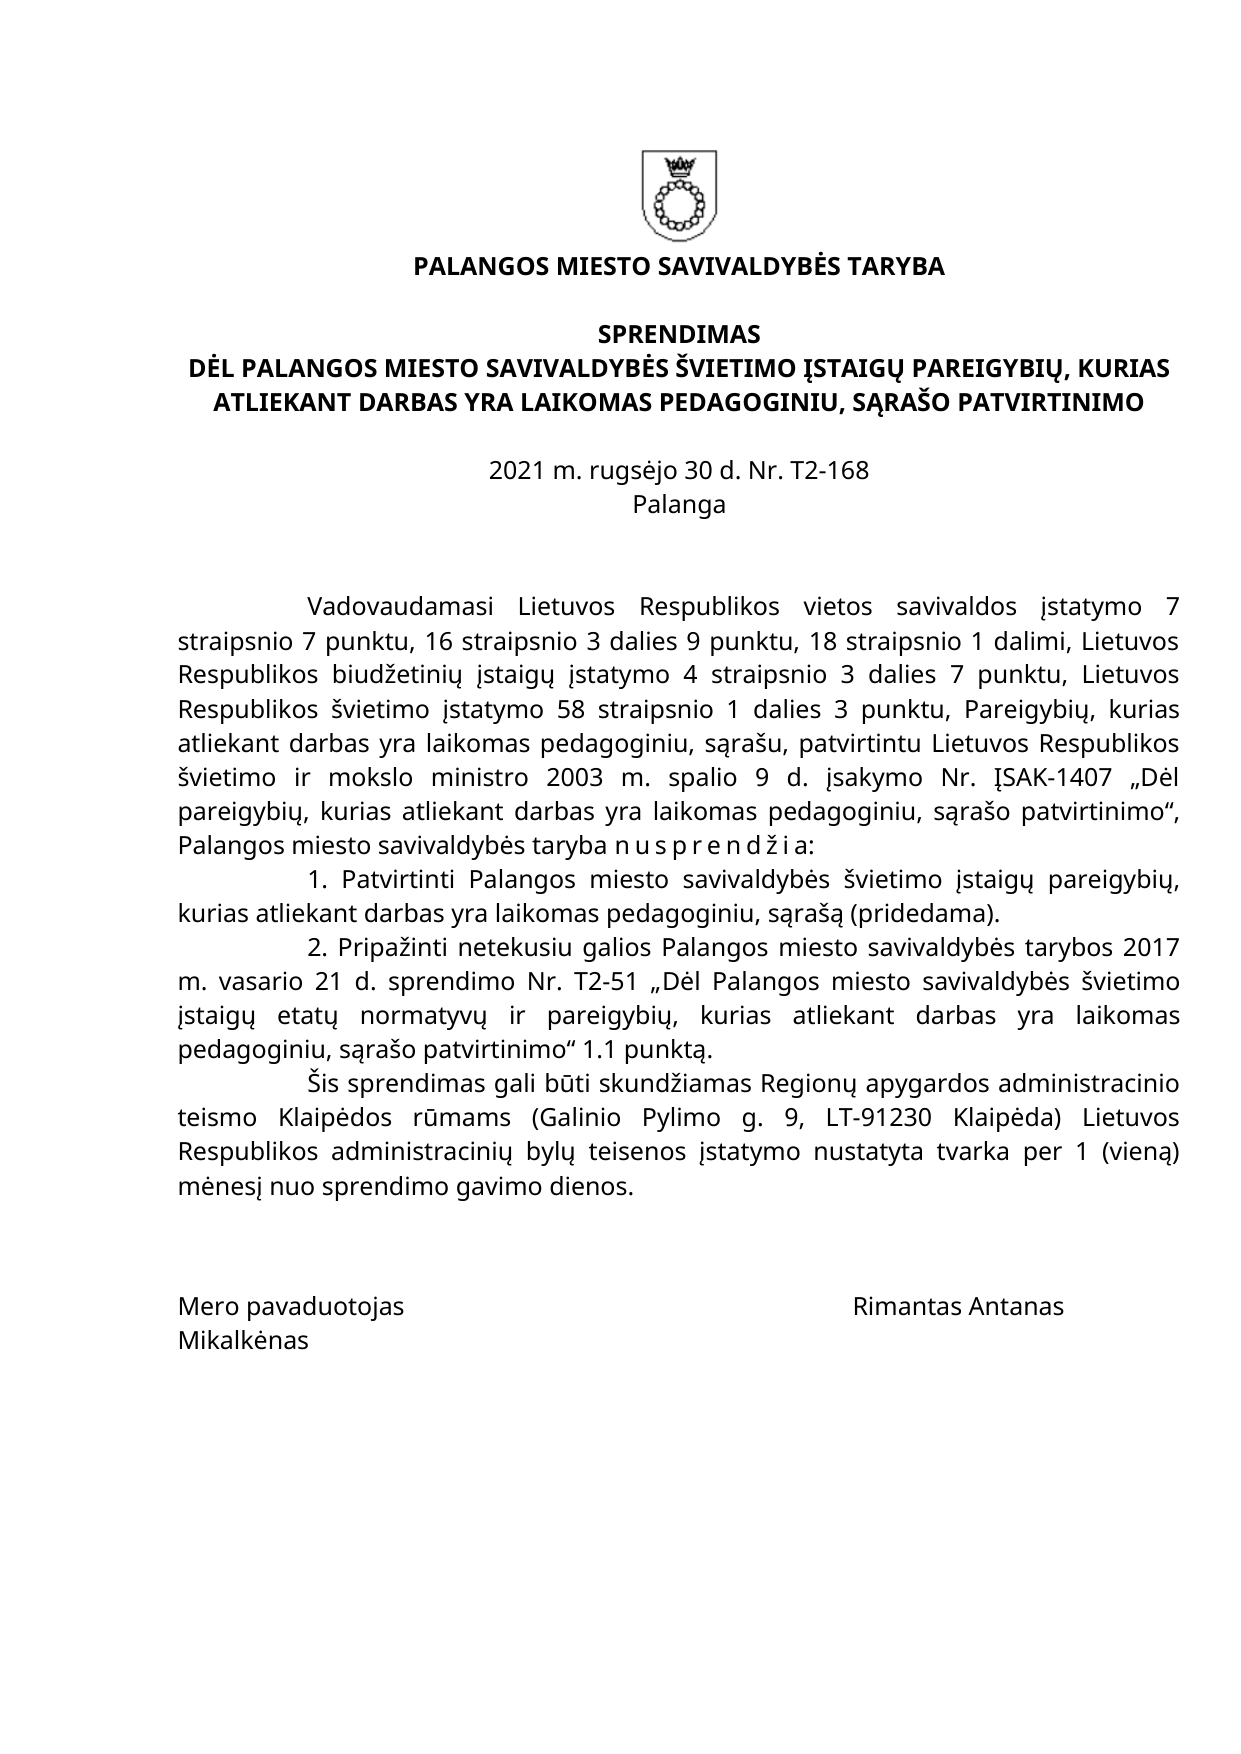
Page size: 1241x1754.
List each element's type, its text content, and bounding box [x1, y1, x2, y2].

text DĖL PALANGOS MIESTO SAVIVALDYBĖS ŠVIETIMO ĮSTAIGŲ PAREIGYBIŲ, KURIAS ATLIEKANT DARBAS YRA LAIKOMAS PEDAGOGINIU, SĄRAŠO PATVIRTINIMO [177, 351, 1181, 419]
text PALANGOS MIESTO SAVIVALDYBĖS TARYBA [177, 248, 1181, 282]
text Palanga [177, 487, 1181, 521]
text Mero pavaduotojas Rimantas Antanas Mikalkėnas [177, 1288, 1181, 1357]
text 2. Pripažinti netekusiu galios Palangos miesto savivaldybės tarybos 2017 m. vasario 21 d. sprendimo Nr. T2-51 „Dėl Palangos miesto savivaldybės švietimo įstaigų etatų normatyvų ir pareigybių, kurias atliekant darbas yra laikomas pedagoginiu, sąrašo patvirtinimo“ 1.1 punktą. [177, 930, 1181, 1066]
text 2021 m. rugsėjo 30 d. Nr. T2-168 [177, 453, 1181, 487]
text SPRENDIMAS [177, 317, 1181, 351]
text Šis sprendimas gali būti skundžiamas Regionų apygardos administracinio teismo Klaipėdos rūmams (Galinio Pylimo g. 9, LT-91230 Klaipėda) Lietuvos Respublikos administracinių bylų teisenos įstatymo nustatyta tvarka per 1 (vieną) mėnesį nuo sprendimo gavimo dienos. [177, 1066, 1181, 1202]
text Vadovaudamasi Lietuvos Respublikos vietos savivaldos įstatymo 7 straipsnio 7 punktu, 16 straipsnio 3 dalies 9 punktu, 18 straipsnio 1 dalimi, Lietuvos Respublikos biudžetinių įstaigų įstatymo 4 straipsnio 3 dalies 7 punktu, Lietuvos Respublikos švietimo įstatymo 58 straipsnio 1 dalies 3 punktu, Pareigybių, kurias atliekant darbas yra laikomas pedagoginiu, sąrašu, patvirtintu Lietuvos Respublikos švietimo ir mokslo ministro 2003 m. spalio 9 d. įsakymo Nr. ĮSAK-1407 „Dėl pareigybių, kurias atliekant darbas yra laikomas pedagoginiu, sąrašo patvirtinimo“, Palangos miesto savivaldybės taryba nusprendžia: [177, 589, 1181, 862]
text 1. Patvirtinti Palangos miesto savivaldybės švietimo įstaigų pareigybių, kurias atliekant darbas yra laikomas pedagoginiu, sąrašą (pridedama). [177, 862, 1181, 930]
